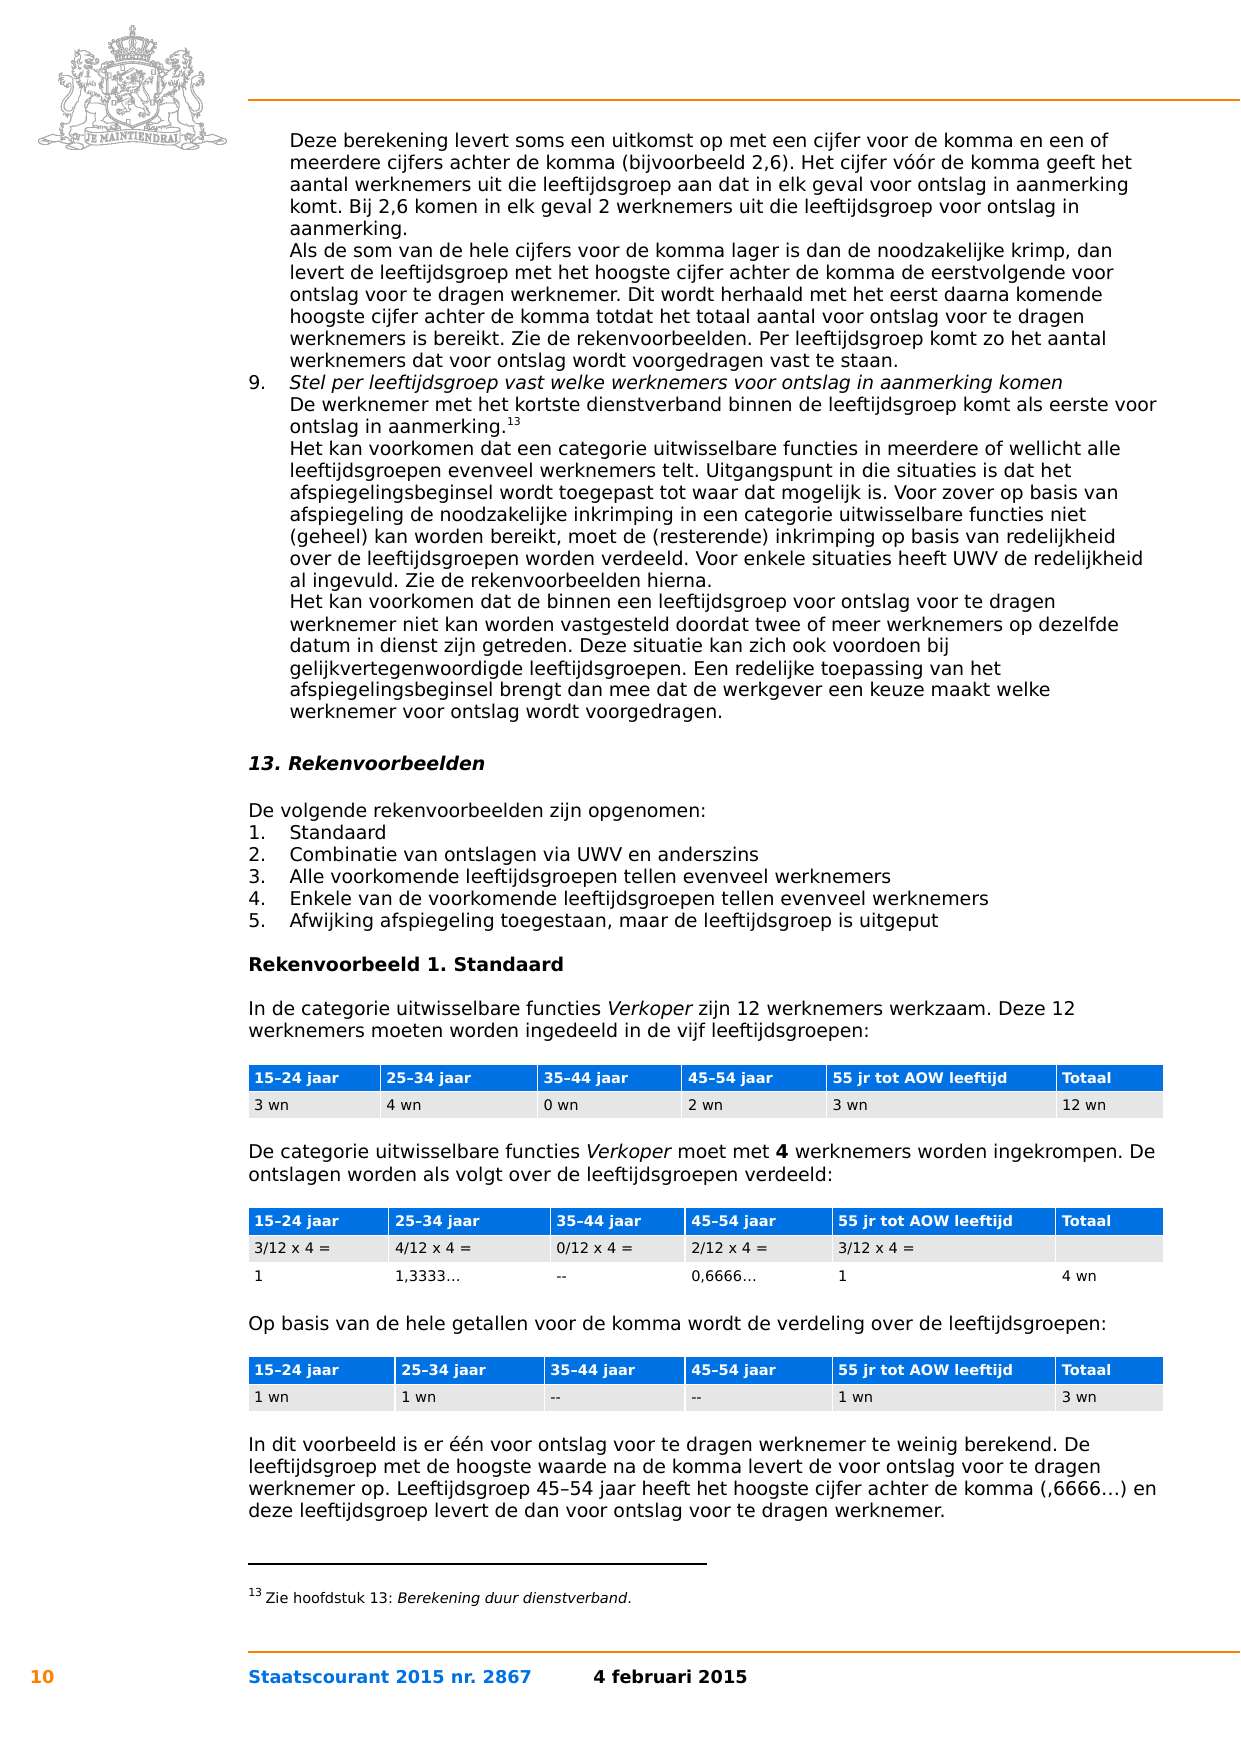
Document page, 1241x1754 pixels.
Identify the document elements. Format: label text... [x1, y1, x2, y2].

table_cell 3/12 x 4 = [249, 1236, 388, 1262]
text Op basis van de hele getallen voor de komma wordt de verdeling over de leeftijdsgroepen: [248, 1312, 1163, 1334]
text Als de som van de hele cijfers voor de komma lager is dan de noodzakelijke krimp, dan levert de leeftijdsgroep met het hoogste cijfer achter de komma de eerstvolgende voor ontslag voor te dragen werknemer. Dit wordt herhaald met het eerst daarna komende hoogste cijfer achter de komma totdat het totaal aantal voor ontslag voor te dragen werknemers is bereikt. Zie de rekenvoorbeelden. Per leeftijdsgroep komt zo het aantal werknemers dat voor ontslag wordt voorgedragen vast te staan. [289, 240, 1163, 372]
table_cell 1 wn [833, 1385, 1055, 1411]
table_cell [1056, 1236, 1163, 1262]
text Het kan voorkomen dat de binnen een leeftijdsgroep voor ontslag voor te dragen werknemer niet kan worden vastgesteld doordat twee of meer werknemers op dezelfde datum in dienst zijn getreden. Deze situatie kan zich ook voordoen bij gelijkvertegenwoordigde leeftijdsgroepen. Een redelijke toepassing van het afspiegelingsbeginsel brengt dan mee dat de werkgever een keuze maakt welke werknemer voor ontslag wordt voorgedragen. [289, 591, 1163, 723]
table_cell -- [545, 1385, 684, 1411]
table_cell -- [551, 1263, 684, 1289]
table_header 55 jr tot AOW leeftijd [833, 1357, 1055, 1384]
text In dit voorbeeld is er één voor ontslag voor te dragen werknemer te weinig berekend. De leeftijdsgroep met de hoogste waarde na de komma levert de voor ontslag voor te dragen werknemer op. Leeftijdsgroep 45–54 jaar heeft het hoogste cijfer achter de komma (,6666…) en deze leeftijdsgroep levert de dan voor ontslag voor te dragen werknemer. [248, 1434, 1163, 1522]
table_header Totaal [1056, 1357, 1163, 1384]
table_header 15–24 jaar [249, 1065, 380, 1091]
table_cell 12 wn [1057, 1092, 1163, 1118]
table_header Totaal [1057, 1065, 1163, 1091]
table_cell 0 wn [538, 1092, 681, 1118]
table_header 35–44 jaar [538, 1065, 681, 1091]
table_header 45–54 jaar [686, 1357, 832, 1384]
table_header 35–44 jaar [551, 1208, 684, 1235]
table_cell 1 [833, 1263, 1055, 1289]
table_cell 4/12 x 4 = [389, 1236, 550, 1262]
table_cell 2 wn [682, 1092, 826, 1118]
text De volgende rekenvoorbeelden zijn opgenomen: [248, 800, 1163, 822]
table_cell -- [686, 1385, 832, 1411]
table_header Totaal [1056, 1208, 1163, 1235]
table_header 45–54 jaar [686, 1208, 832, 1235]
text Zie hoofdstuk 13: Berekening duur dienstverband. [248, 1586, 1163, 1608]
text De categorie uitwisselbare functies Verkoper moet met 4 werknemers worden ingekrompen. De ontslagen worden als volgt over de leeftijdsgroepen verdeeld: [248, 1141, 1163, 1185]
table_header 25–34 jaar [396, 1357, 544, 1384]
text 4. Enkele van de voorkomende leeftijdsgroepen tellen evenveel werknemers [248, 888, 1163, 910]
table_cell 4 wn [1056, 1263, 1163, 1289]
table_header 15–24 jaar [249, 1357, 394, 1384]
text 1. Standaard [248, 822, 1163, 844]
table_header 25–34 jaar [381, 1065, 537, 1091]
table_header 15–24 jaar [249, 1208, 388, 1235]
table_cell 3 wn [827, 1092, 1056, 1118]
table_header 55 jr tot AOW leeftijd [833, 1208, 1055, 1235]
table_header 45–54 jaar [682, 1065, 826, 1091]
table_cell 3 wn [1056, 1385, 1163, 1411]
table_cell 4 wn [381, 1092, 537, 1118]
table_cell 0,6666… [686, 1263, 832, 1289]
text Deze berekening levert soms een uitkomst op met een cijfer voor de komma en een of meerdere cijfers achter de komma (bijvoorbeeld 2,6). Het cijfer vóór de komma geeft het aantal werknemers uit die leeftijdsgroep aan dat in elk geval voor ontslag in aanmerking komt. Bij 2,6 komen in elk geval 2 werknemers uit die leeftijdsgroep voor ontslag in aanmerking. [289, 130, 1163, 240]
picture [38, 25, 227, 150]
text De werknemer met het kortste dienstverband binnen de leeftijdsgroep komt als eerste voor ontslag in aanmerking. [289, 394, 1163, 438]
table_cell 1 [249, 1263, 388, 1289]
table_cell 1 wn [249, 1385, 394, 1411]
table_header 25–34 jaar [389, 1208, 550, 1235]
table_cell 0/12 x 4 = [551, 1236, 684, 1262]
table_cell 3 wn [249, 1092, 380, 1118]
subtitle 13. Rekenvoorbeelden [248, 753, 1163, 775]
subtitle Rekenvoorbeeld 1. Standaard [248, 954, 1163, 976]
table_cell 1,3333… [389, 1263, 550, 1289]
table_cell 2/12 x 4 = [686, 1236, 832, 1262]
text 2. Combinatie van ontslagen via UWV en anderszins [248, 844, 1163, 866]
text 9. Stel per leeftijdsgroep vast welke werknemers voor ontslag in aanmerking komen [248, 372, 1163, 394]
table_header 35–44 jaar [545, 1357, 684, 1384]
text Het kan voorkomen dat een categorie uitwisselbare functies in meerdere of wellicht alle leeftijdsgroepen evenveel werknemers telt. Uitgangspunt in die situaties is dat het afspiegelingsbeginsel wordt toegepast tot waar dat mogelijk is. Voor zover op basis van afspiegeling de noodzakelijke inkrimping in een categorie uitwisselbare functies niet (geheel) kan worden bereikt, moet de (resterende) inkrimping op basis van redelijkheid over de leeftijdsgroepen worden verdeeld. Voor enkele situaties heeft UWV de redelijkheid al ingevuld. Zie de rekenvoorbeelden hierna. [289, 438, 1163, 591]
text 3. Alle voorkomende leeftijdsgroepen tellen evenveel werknemers [248, 866, 1163, 888]
table_header 55 jr tot AOW leeftijd [827, 1065, 1056, 1091]
table_cell 1 wn [396, 1385, 544, 1411]
text 5. Afwijking afspiegeling toegestaan, maar de leeftijdsgroep is uitgeput [248, 910, 1163, 932]
text In de categorie uitwisselbare functies Verkoper zijn 12 werknemers werkzaam. Deze 12 werknemers moeten worden ingedeeld in de vijf leeftijdsgroepen: [248, 998, 1163, 1042]
table_cell 3/12 x 4 = [833, 1236, 1055, 1262]
